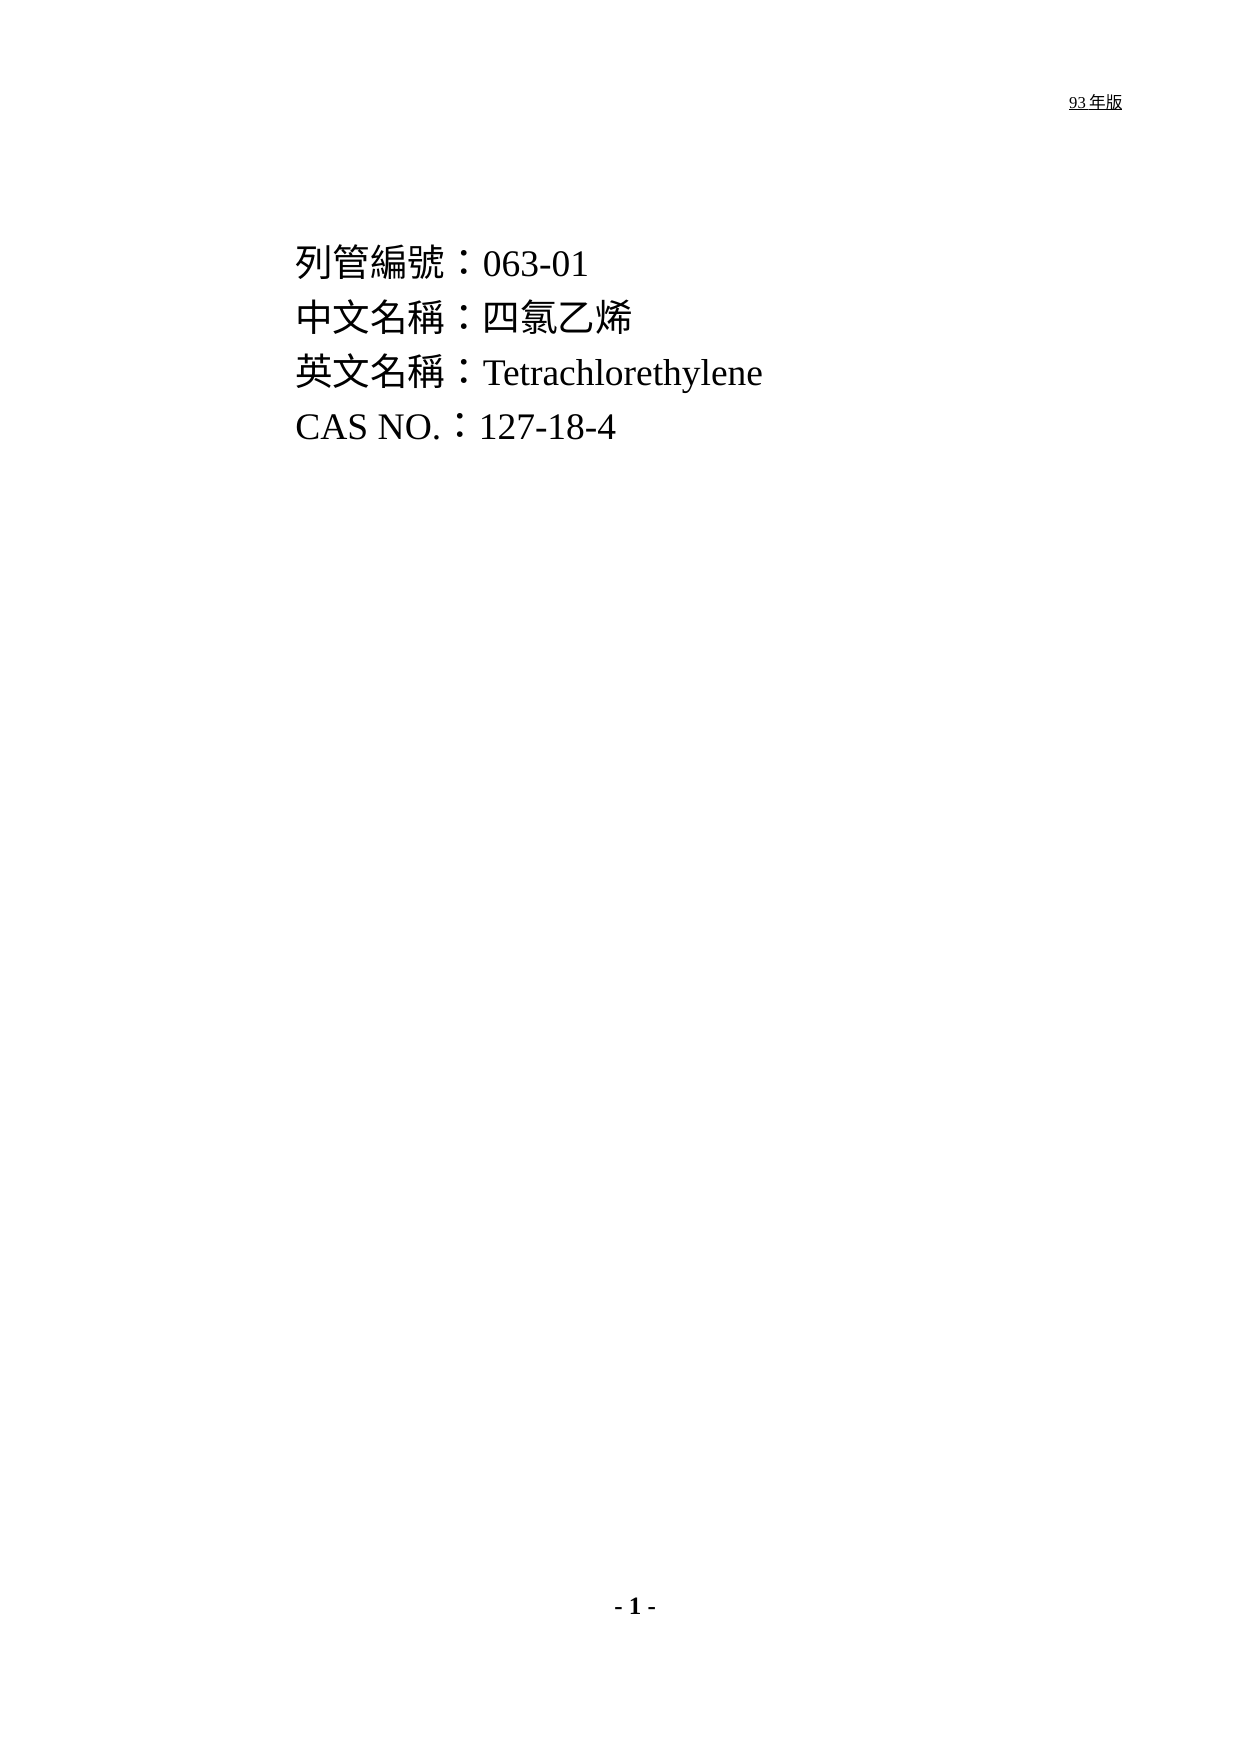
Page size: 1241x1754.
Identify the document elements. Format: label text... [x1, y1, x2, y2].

text 列管編號：063-01 [295, 233, 1122, 287]
text 中文名稱：四氯乙烯 [295, 287, 1122, 342]
text CAS NO.：127-18-4 [295, 396, 1122, 450]
text 英文名稱：Tetrachlorethylene [295, 342, 1122, 396]
